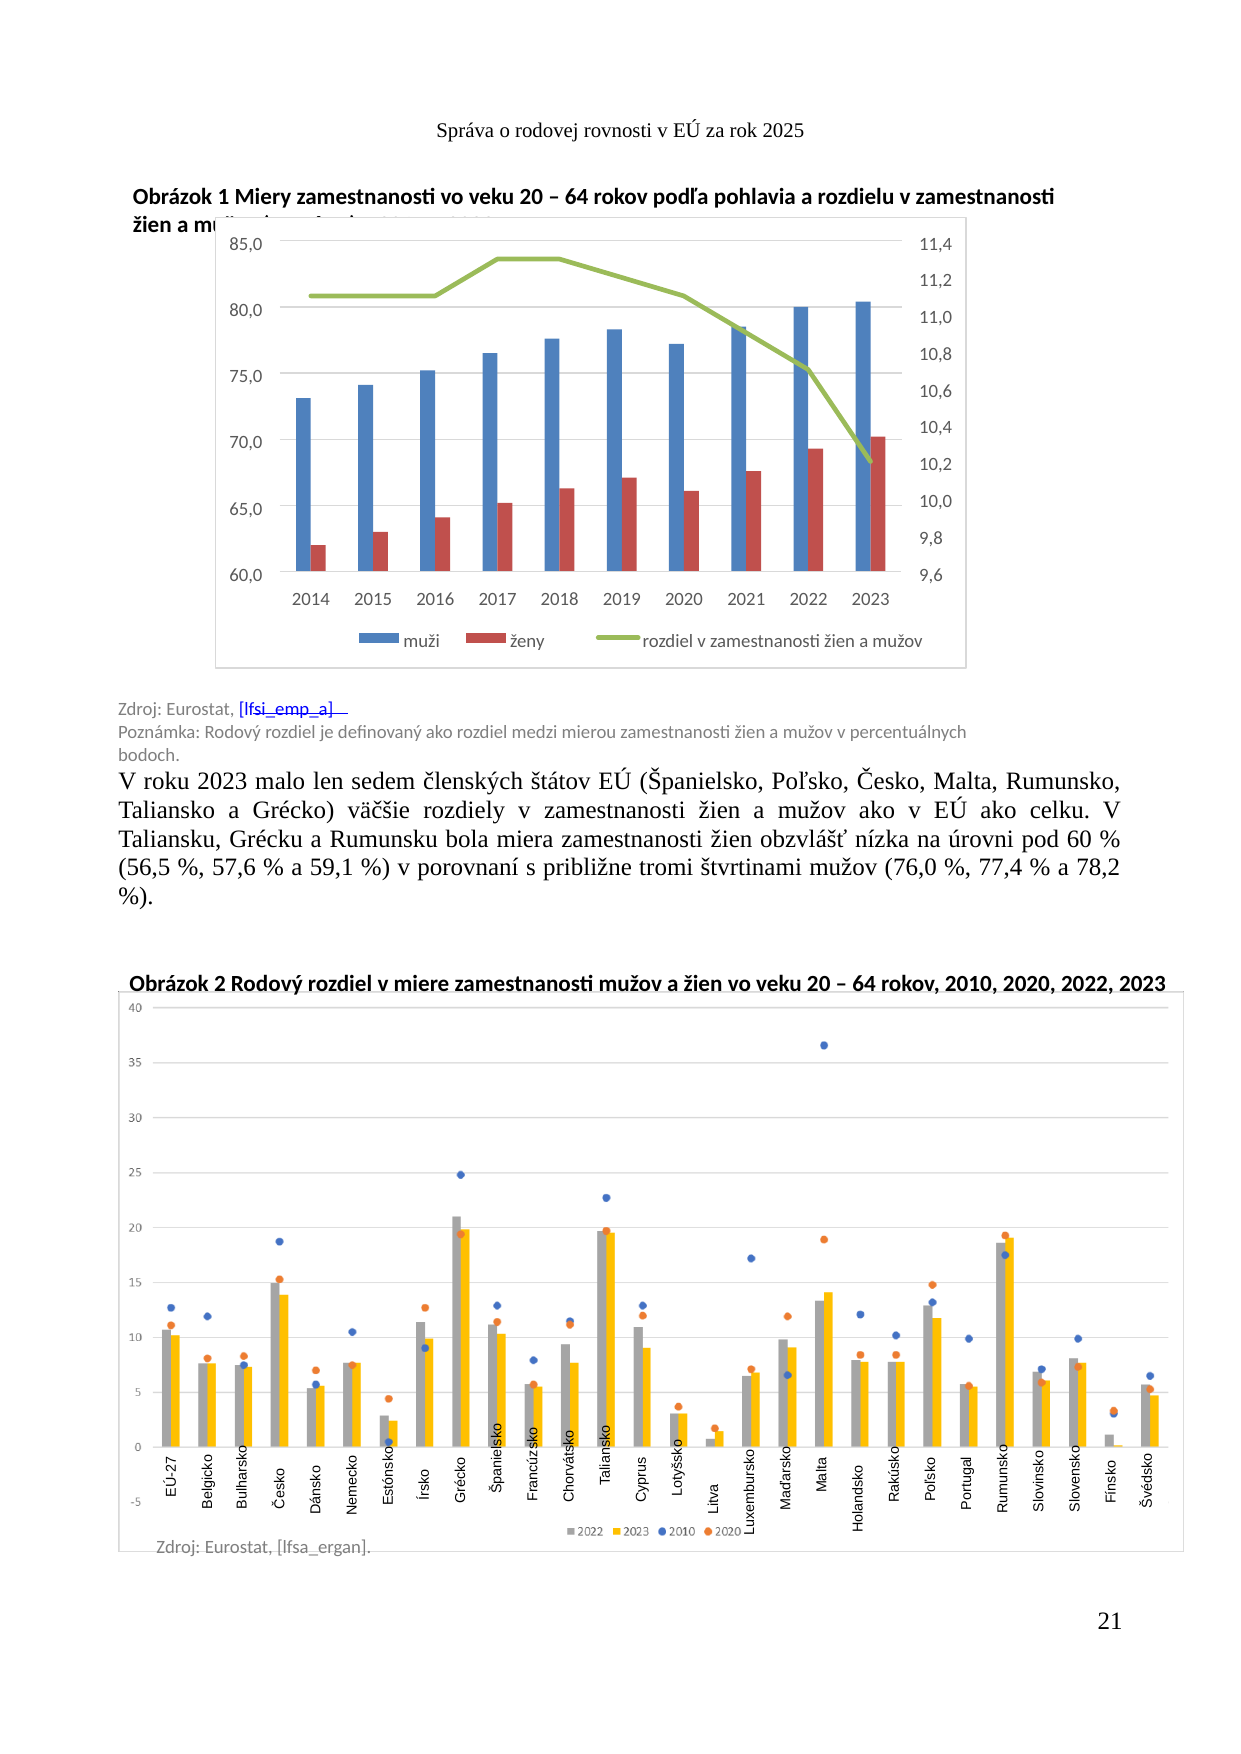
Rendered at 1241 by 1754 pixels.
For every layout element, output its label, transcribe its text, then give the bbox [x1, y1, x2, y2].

text V roku 2023 malo len sedem členských štátov EÚ (Španielsko, Poľsko, Česko, Malta, Rumunsko, Taliansko a Grécko) väčšie rozdiely v zamestnanosti žien a mužov ako v EÚ ako celku. V Taliansku, Grécku a Rumunsku bola miera zamestnanosti žien obzvlášť nízka na úrovni pod 60 % (56,5 %, 57,6 % a 59,1 %) v porovnaní s približne tromi štvrtinami mužov (76,0 %, 77,4 % a 78,2 %). [118, 183, 1122, 910]
picture [183, 1545, 189, 1552]
picture [231, 1545, 237, 1552]
picture [118, 991, 1184, 1552]
